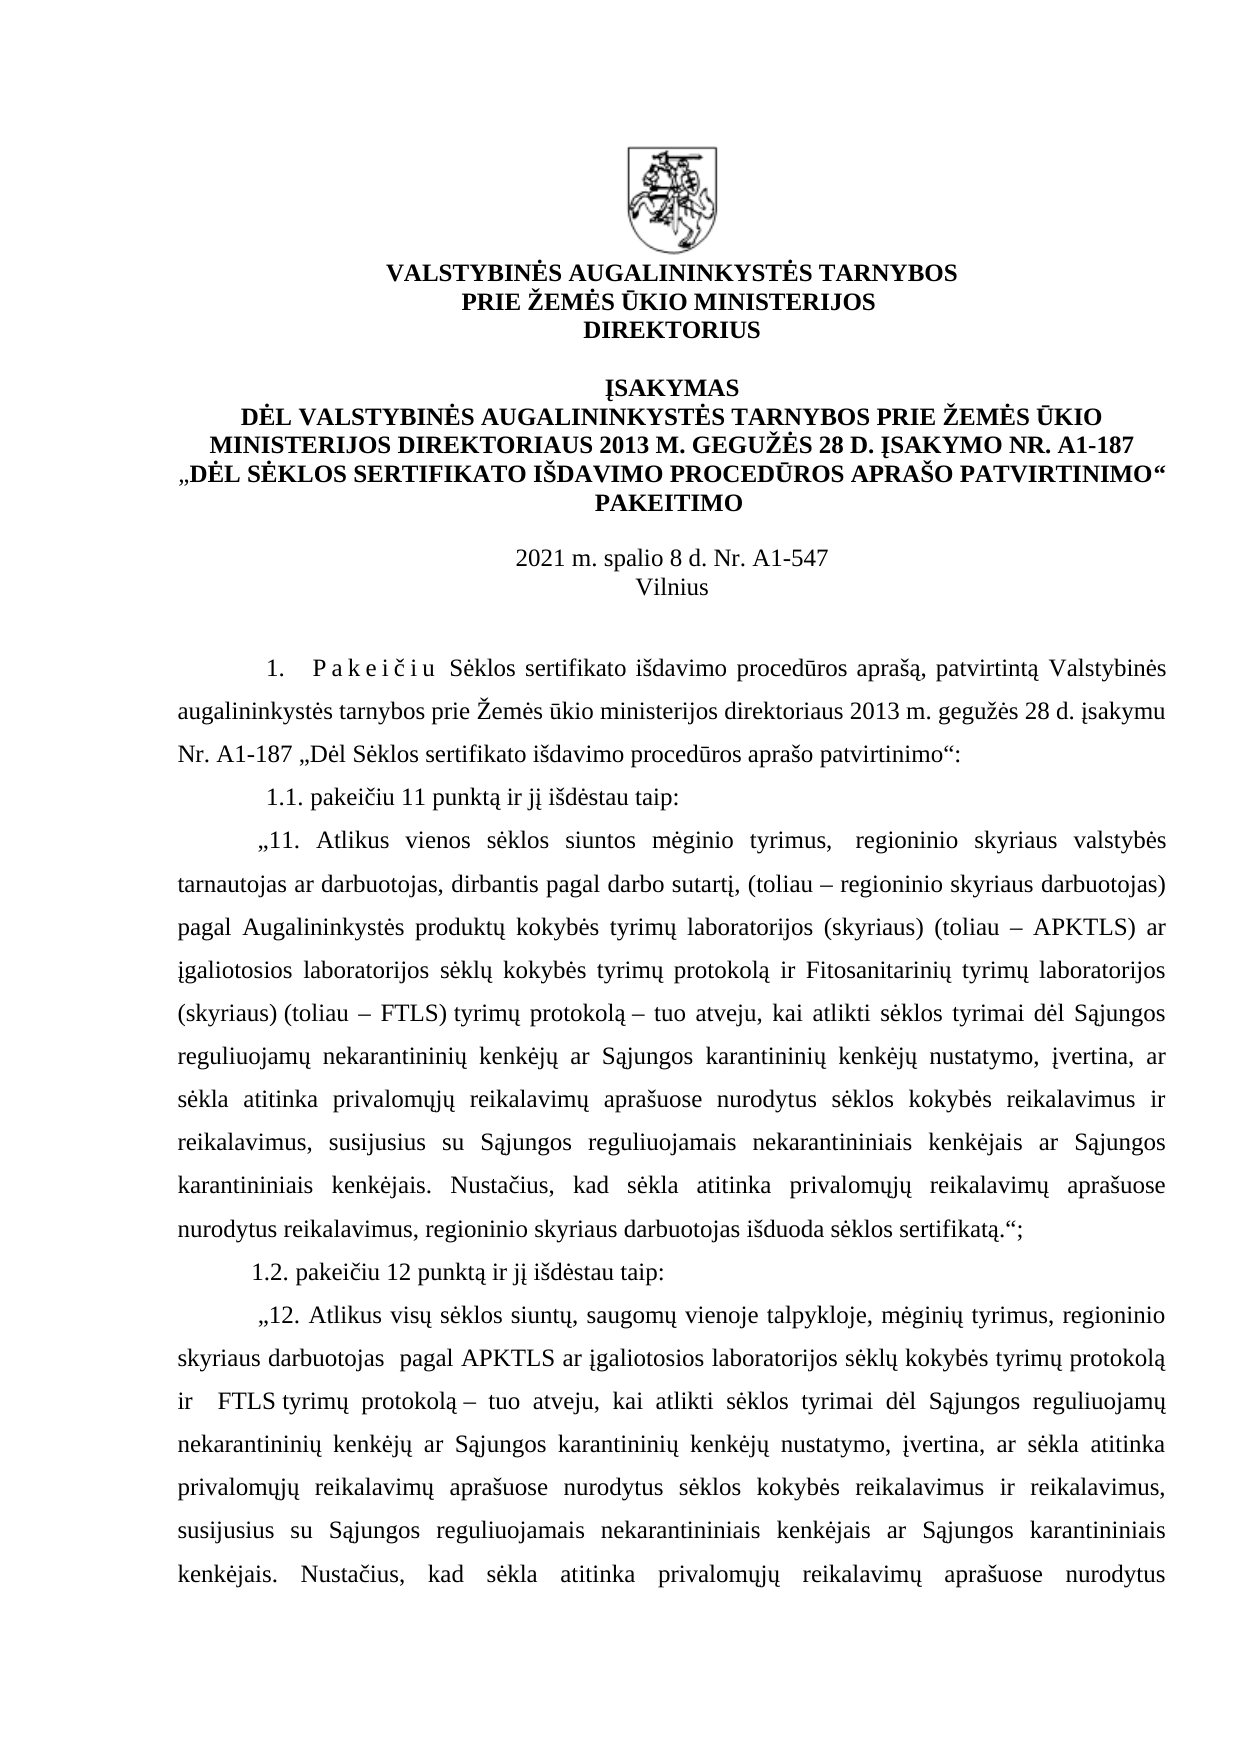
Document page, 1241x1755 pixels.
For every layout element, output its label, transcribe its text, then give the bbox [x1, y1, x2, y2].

text Vilnius [177, 572, 1167, 600]
text 1. Pakeičiu Sėklos sertifikato išdavimo procedūros aprašą, patvirtintą Valstybinės augalininkystės tarnybos prie Žemės ūkio ministerijos direktoriaus 2013 m. gegužės 28 d. įsakymu Nr. A1-187 „Dėl Sėklos sertifikato išdavimo procedūros aprašo patvirtinimo“: [177, 653, 1167, 768]
text DĖL VALSTYBINĖS AUGALININKYSTĖS TARNYBOS PRIE ŽEMĖS ŪKIO MINISTERIJOS DIREKTORIAUS 2013 M. GEGUŽĖS 28 D. ĮSAKYMO NR. A1-187 „DĖL SĖKLOS SERTIFIKATO IŠDAVIMO PROCEDŪROS APRAŠO PATVIRTINIMO“ PAKEITIMO [177, 402, 1167, 517]
text PRIE ŽEMĖS ŪKIO MINISTERIJOS [177, 287, 1167, 315]
text DIREKTORIUS [177, 315, 1167, 344]
text 1.1. pakeičiu 11 punktą ir jį išdėstau taip: [266, 782, 1167, 811]
text VALSTYBINĖS AUGALININKYSTĖS TARNYBOS [177, 258, 1167, 287]
text „11. Atlikus vienos sėklos siuntos mėginio tyrimus, regioninio skyriaus valstybės tarnautojas ar darbuotojas, dirbantis pagal darbo sutartį, (toliau – regioninio skyriaus darbuotojas) pagal Augalininkystės produktų kokybės tyrimų laboratorijos (skyriaus) (toliau – APKTLS) ar įgaliotosios laboratorijos sėklų kokybės tyrimų protokolą ir Fitosanitarinių tyrimų laboratorijos (skyriaus) (toliau – FTLS) tyrimų protokolą – tuo atveju, kai atlikti sėklos tyrimai dėl Sąjungos reguliuojamų nekarantininių kenkėjų ar Sąjungos karantininių kenkėjų nustatymo, įvertina, ar sėkla atitinka privalomųjų reikalavimų aprašuose nurodytus sėklos kokybės reikalavimus ir reikalavimus, susijusius su Sąjungos reguliuojamais nekarantininiais kenkėjais ar Sąjungos karantininiais kenkėjais. Nustačius, kad sėkla atitinka privalomųjų reikalavimų aprašuose nurodytus reikalavimus, regioninio skyriaus darbuotojas išduoda sėklos sertifikatą.“; [177, 826, 1167, 1242]
text 2021 m. spalio 8 d. Nr. A1-547 [177, 543, 1167, 572]
text „12. Atlikus visų sėklos siuntų, saugomų vienoje talpykloje, mėginių tyrimus, regioninio skyriaus darbuotojas pagal APKTLS ar įgaliotosios laboratorijos sėklų kokybės tyrimų protokolą ir FTLS tyrimų protokolą – tuo atveju, kai atlikti sėklos tyrimai dėl Sąjungos reguliuojamų nekarantininių kenkėjų ar Sąjungos karantininių kenkėjų nustatymo, įvertina, ar sėkla atitinka privalomųjų reikalavimų aprašuose nurodytus sėklos kokybės reikalavimus ir reikalavimus, susijusius su Sąjungos reguliuojamais nekarantininiais kenkėjais ar Sąjungos karantininiais kenkėjais. Nustačius, kad sėkla atitinka privalomųjų reikalavimų aprašuose nurodytus [177, 1300, 1167, 1587]
text ĮSAKYMAS [177, 373, 1167, 402]
text 1.2. pakeičiu 12 punktą ir jį išdėstau taip: [251, 1257, 1167, 1286]
